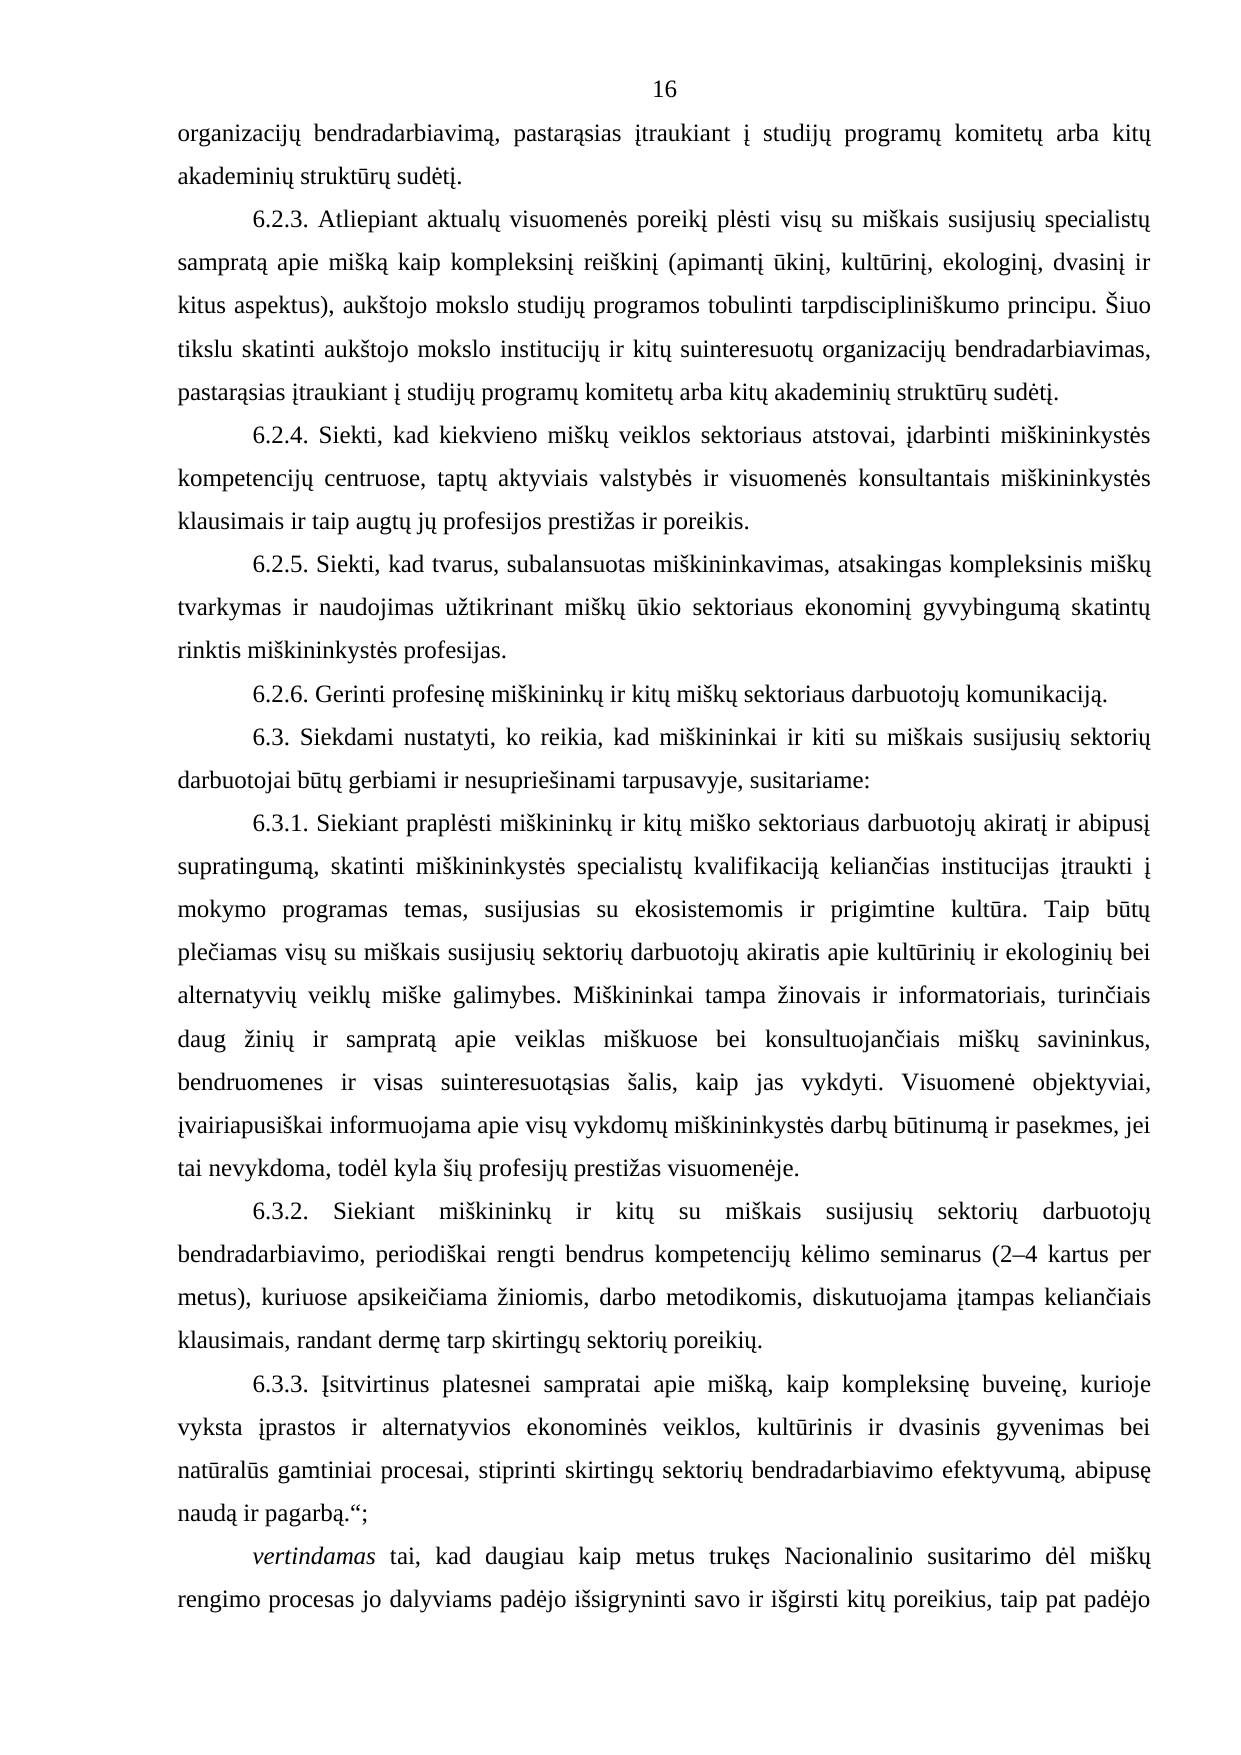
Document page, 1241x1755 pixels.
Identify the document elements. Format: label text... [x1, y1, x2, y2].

text 6.2.4. Siekti, kad kiekvieno miškų veiklos sektoriaus atstovai, įdarbinti miškininkystės kompetencijų centruose, taptų aktyviais valstybės ir visuomenės konsultantais miškininkystės klausimais ir taip augtų jų profesijos prestižas ir poreikis. [177, 420, 1152, 535]
text 6.3. Siekdami nustatyti, ko reikia, kad miškininkai ir kiti su miškais susijusių sektorių darbuotojai būtų gerbiami ir nesupriešinami tarpusavyje, susitariame: [177, 722, 1152, 794]
text 6.3.1. Siekiant praplėsti miškininkų ir kitų miško sektoriaus darbuotojų akiratį ir abipusį supratingumą, skatinti miškininkystės specialistų kvalifikaciją keliančias institucijas įtraukti į mokymo programas temas, susijusias su ekosistemomis ir prigimtine kultūra. Taip būtų plečiamas visų su miškais susijusių sektorių darbuotojų akiratis apie kultūrinių ir ekologinių bei alternatyvių veiklų miške galimybes. Miškininkai tampa žinovais ir informatoriais, turinčiais daug žinių ir sampratą apie veiklas miškuose bei konsultuojančiais miškų savininkus, bendruomenes ir visas suinteresuotąsias šalis, kaip jas vykdyti. Visuomenė objektyviai, įvairiapusiškai informuojama apie visų vykdomų miškininkystės darbų būtinumą ir pasekmes, jei tai nevykdoma, todėl kyla šių profesijų prestižas visuomenėje. [177, 808, 1152, 1182]
text organizacijų bendradarbiavimą, pastarąsias įtraukiant į studijų programų komitetų arba kitų akademinių struktūrų sudėtį. [177, 118, 1152, 190]
text 6.2.6. Gerinti profesinę miškininkų ir kitų miškų sektoriaus darbuotojų komunikaciją. [177, 679, 1152, 707]
text vertindamas tai, kad daugiau kaip metus trukęs Nacionalinio susitarimo dėl miškų rengimo procesas jo dalyviams padėjo išsigryninti savo ir išgirsti kitų poreikius, taip pat padėjo [177, 1541, 1152, 1613]
text 6.3.3. Įsitvirtinus platesnei sampratai apie mišką, kaip kompleksinę buveinę, kurioje vyksta įprastos ir alternatyvios ekonominės veiklos, kultūrinis ir dvasinis gyvenimas bei natūralūs gamtiniai procesai, stiprinti skirtingų sektorių bendradarbiavimo efektyvumą, abipusę naudą ir pagarbą.“; [177, 1369, 1152, 1527]
text 6.3.2. Siekiant miškininkų ir kitų su miškais susijusių sektorių darbuotojų bendradarbiavimo, periodiškai rengti bendrus kompetencijų kėlimo seminarus (2–4 kartus per metus), kuriuose apsikeičiama žiniomis, darbo metodikomis, diskutuojama įtampas keliančiais klausimais, randant dermę tarp skirtingų sektorių poreikių. [177, 1196, 1152, 1354]
text 6.2.5. Siekti, kad tvarus, subalansuotas miškininkavimas, atsakingas kompleksinis miškų tvarkymas ir naudojimas užtikrinant miškų ūkio sektoriaus ekonominį gyvybingumą skatintų rinktis miškininkystės profesijas. [177, 549, 1152, 664]
text 6.2.3. Atliepiant aktualų visuomenės poreikį plėsti visų su miškais susijusių specialistų sampratą apie mišką kaip kompleksinį reiškinį (apimantį ūkinį, kultūrinį, ekologinį, dvasinį ir kitus aspektus), aukštojo mokslo studijų programos tobulinti tarpdiscipliniškumo principu. Šiuo tikslu skatinti aukštojo mokslo institucijų ir kitų suinteresuotų organizacijų bendradarbiavimas, pastarąsias įtraukiant į studijų programų komitetų arba kitų akademinių struktūrų sudėtį. [177, 204, 1152, 406]
